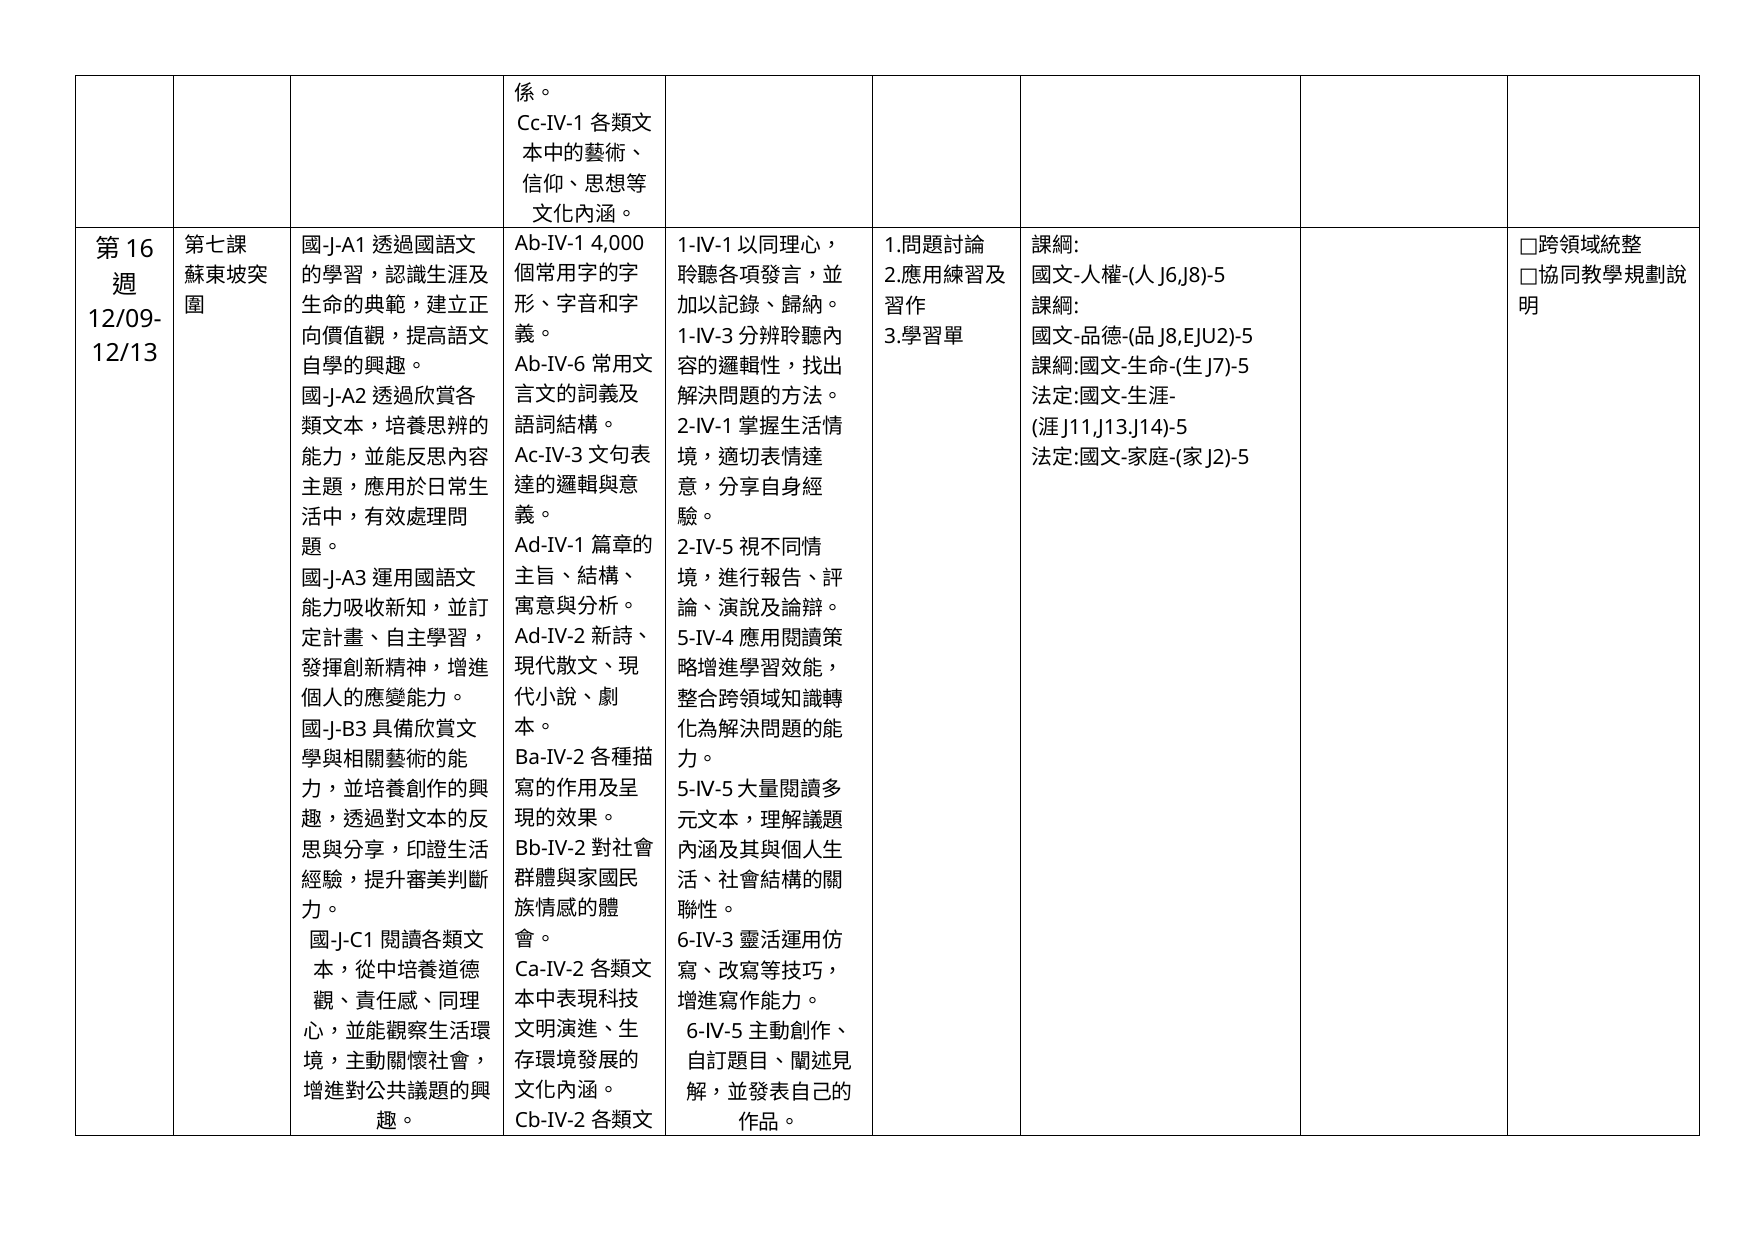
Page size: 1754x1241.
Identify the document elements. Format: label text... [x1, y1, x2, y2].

table_cell 第16週 12/09-12/13 [76, 228, 173, 1135]
table_cell 係。 Cc-IV-1 各類文本中的藝術、信仰、思想等文化內涵。 [504, 76, 665, 227]
table_cell [1301, 228, 1507, 1135]
table_cell 國-J-A1 透過國語文的學習，認識生涯及生命的典範，建立正向價值觀，提高語文自學的興趣。 國-J-A2 透過欣賞各類文本，培養思辨的能力，並能反思內容主題，應用於日常生活中，有效處理問題。 國-J-A3 運用國語文能力吸收新知，並訂定計畫、自主學習，發揮創新精神，增進個人的應變能力。 國-J-B3 具備欣賞文學與相關藝術的能力，並培養創作的興趣，透過對文本的反思與分享，印證生活經驗，提升審美判斷力。 國-J-C1 閱讀各類文本，從中培養道德觀、責任感、同理心，並能觀察生活環境，主動關懷社會，增進對公共議題的興趣。 [291, 228, 503, 1135]
table_cell 1.問題討論 2.應用練習及習作 3.學習單 [873, 228, 1020, 1135]
table_cell [1508, 76, 1699, 227]
table_cell [76, 76, 173, 227]
table_cell [1301, 76, 1507, 227]
table_cell [873, 76, 1020, 227]
table_cell [666, 76, 872, 227]
table_cell 課綱: 國文-人權-(人J6,J8)-5 課綱: 國文-品德-(品J8,EJU2)-5 課綱:國文-生命-(生J7)-5 法定:國文-生涯- (涯J11,J13.J14)-5 法定:國文-家庭-(家J2)-5 [1021, 228, 1300, 1135]
table_cell [1021, 76, 1300, 227]
table_cell Ab-IV-1 4,000個常用字的字形、字音和字義。 Ab-IV-6 常用文言文的詞義及語詞結構。 Ac-IV-3 文句表達的邏輯與意義。 Ad-IV-1 篇章的主旨、結構、寓意與分析。 Ad-IV-2 新詩、現代散文、現代小說、劇本。 Ba-IV-2 各種描寫的作用及呈現的效果。 Bb-IV-2 對社會群體與家國民族情感的體會。 Ca-IV-2 各類文本中表現科技文明演進、生存環境發展的文化內涵。 Cb-IV-2 各類文 [504, 228, 665, 1135]
table_cell [174, 76, 290, 227]
table_cell [291, 76, 503, 227]
table_cell □跨領域統整 □協同教學規劃說明 [1508, 228, 1699, 1135]
table_cell 1-Ⅳ-1以同理心，聆聽各項發言，並加以記錄、歸納。 1-Ⅳ-3 分辨聆聽內容的邏輯性，找出解決問題的方法。 2-Ⅳ-1 掌握生活情境，適切表情達意，分享自身經驗。 2-IV-5 視不同情境，進行報告、評論、演說及論辯。 5-IV-4 應用閱讀策略增進學習效能，整合跨領域知識轉化為解決問題的能力。 5-Ⅳ-5大量閱讀多元文本，理解議題內涵及其與個人生活、社會結構的關聯性。 6-IV-3 靈活運用仿寫、改寫等技巧，增進寫作能力。 6-Ⅳ-5 主動創作、自訂題目、闡述見解，並發表自己的作品。 [666, 228, 872, 1135]
table_cell 第七課 蘇東坡突圍 [174, 228, 290, 1135]
